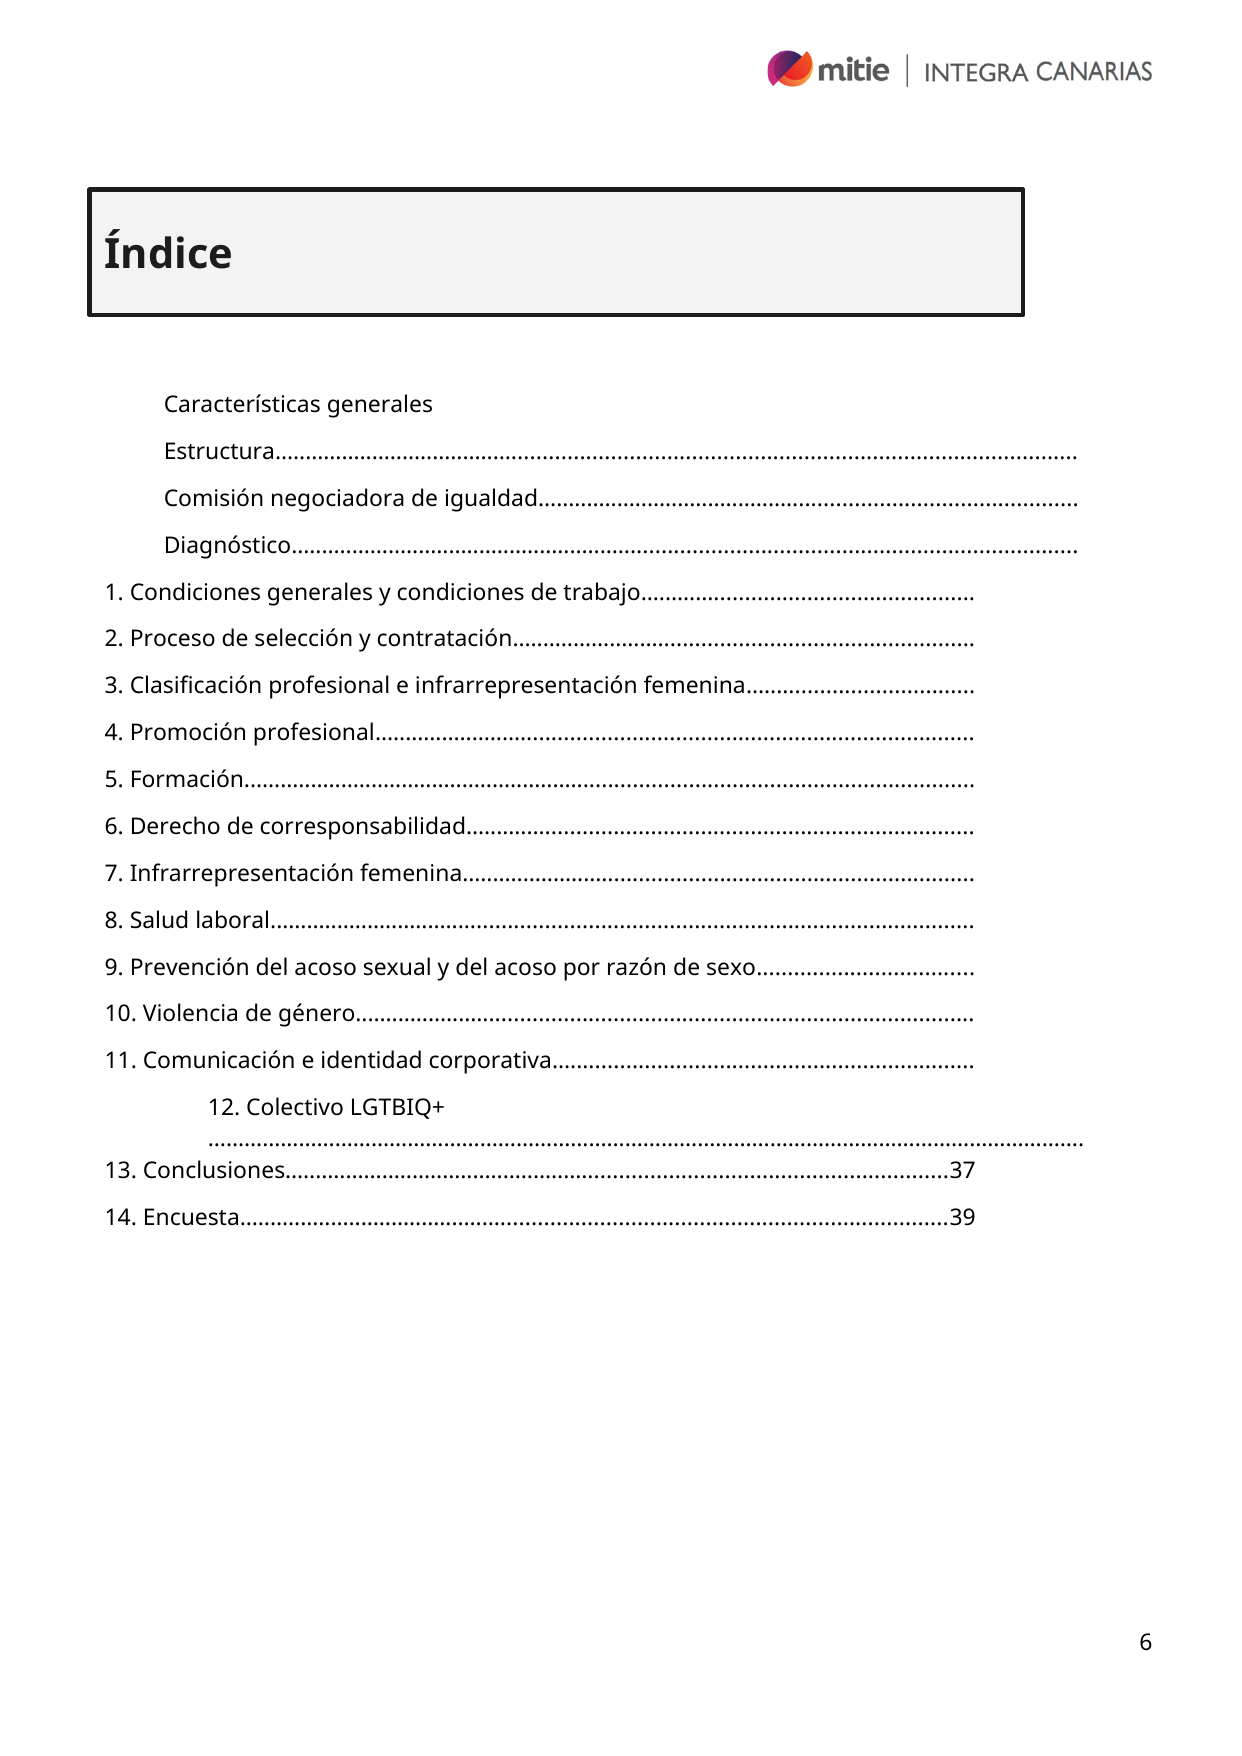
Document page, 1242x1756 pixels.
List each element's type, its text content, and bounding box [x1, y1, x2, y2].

text 12. Colectivo LGTBIQ+………………………………………………………………………………………………………………………………. [208, 1091, 1152, 1153]
text Diagnóstico [163, 528, 1079, 560]
text Comisión negociadora de igualdad [163, 482, 1079, 513]
text 6. Derecho de corresponsabilidad [89, 810, 1152, 841]
text 1. Condiciones generales y condiciones de trabajo [89, 575, 1152, 607]
text 11. Comunicación e identidad corporativa [89, 1044, 1152, 1075]
text 7. Infrarrepresentación femenina [89, 857, 1152, 888]
text 3. Clasificación profesional e infrarrepresentación femenina [89, 669, 1152, 700]
text 2. Proceso de selección y contratación [89, 622, 1152, 653]
text 5. Formación [89, 763, 1152, 794]
text Características generales [163, 388, 1079, 419]
text 13. Conclusiones 37 [89, 1153, 1152, 1185]
text 14. Encuesta 39 [89, 1200, 1152, 1232]
text 4. Promoción profesional [89, 716, 1152, 747]
text 9. Prevención del acoso sexual y del acoso por razón de sexo [89, 950, 1152, 982]
text 10. Violencia de género [89, 997, 1152, 1028]
text 8. Salud laboral [89, 903, 1152, 935]
text Estructura [163, 435, 1079, 466]
